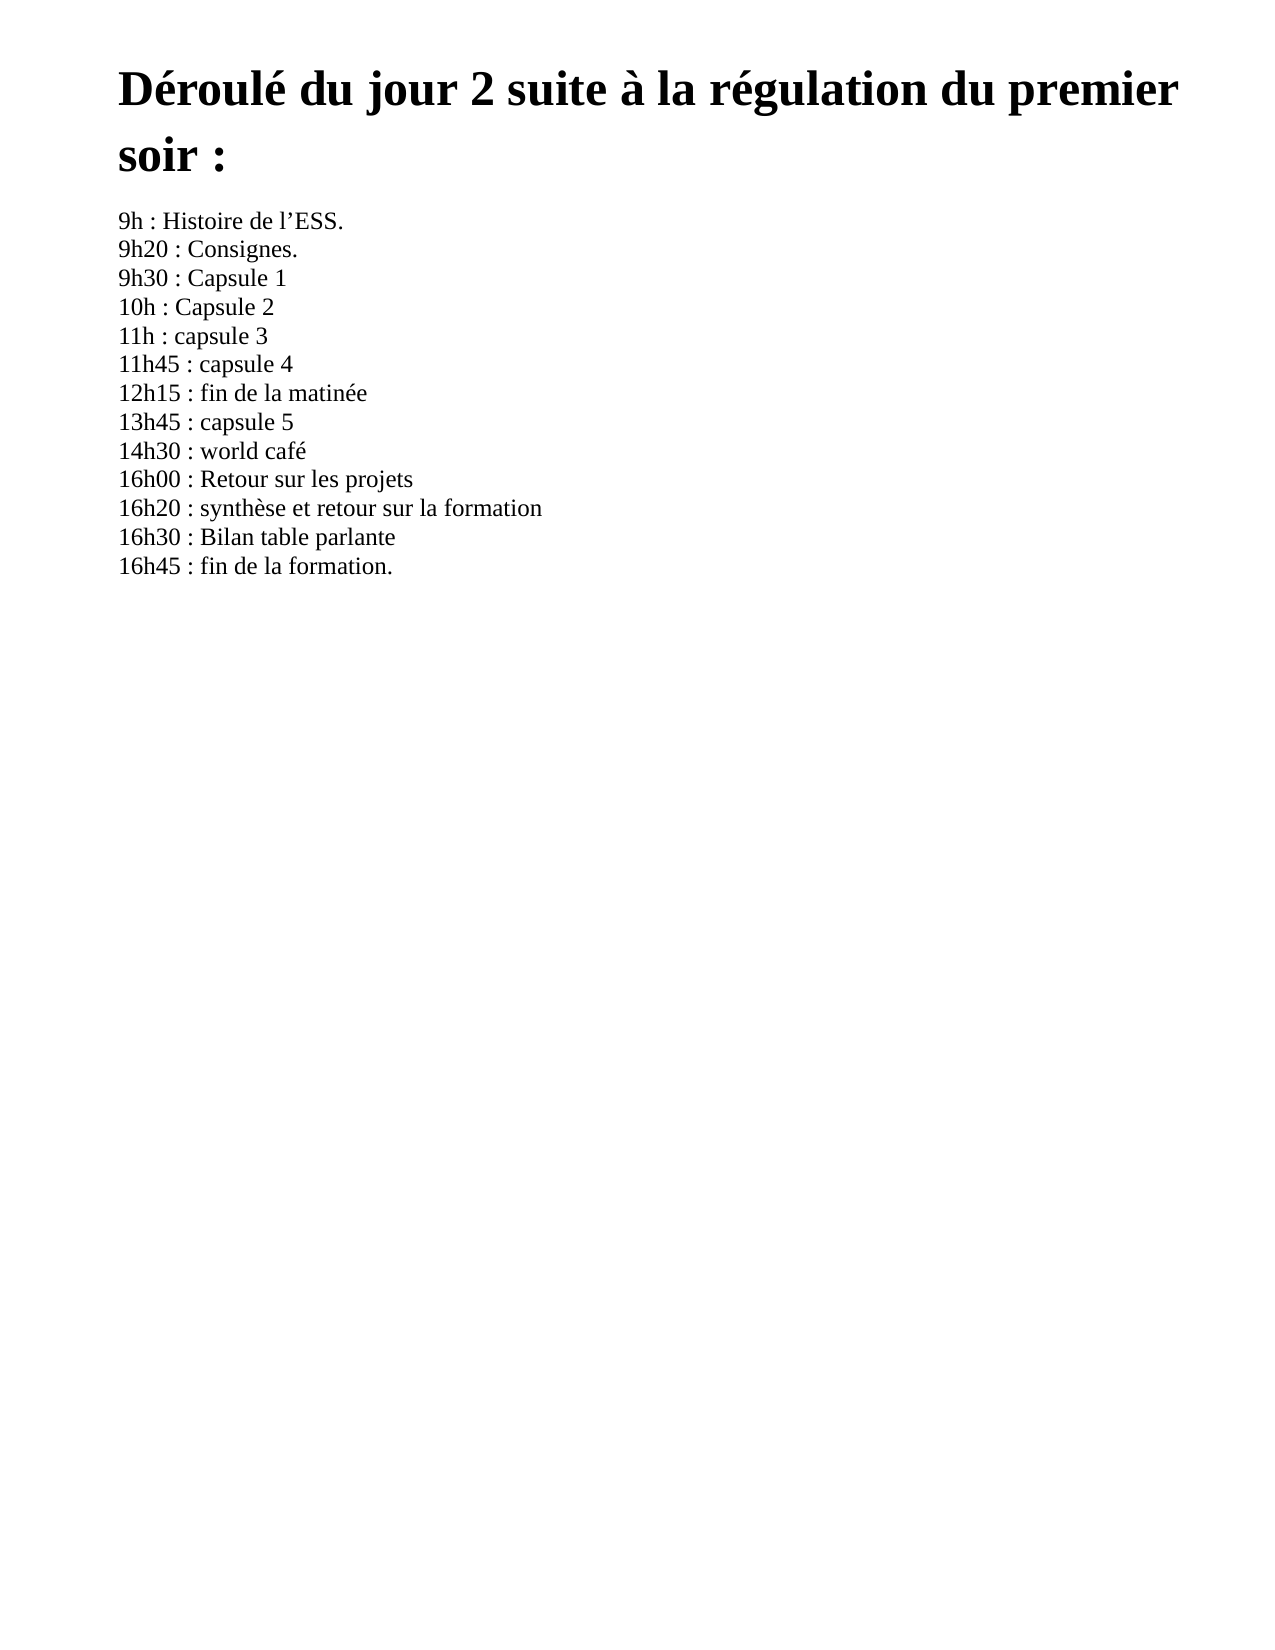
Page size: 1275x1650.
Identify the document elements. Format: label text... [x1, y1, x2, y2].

text 16h20 : synthèse et retour sur la formation [118, 493, 1216, 522]
text 10h : Capsule 2 [118, 292, 1216, 321]
text 9h20 : Consignes. [118, 234, 1216, 263]
text 16h45 : fin de la formation. [118, 551, 1216, 579]
text 16h30 : Bilan table parlante [118, 522, 1216, 551]
text 9h : Histoire de l’ESS. [118, 206, 1216, 234]
text 16h00 : Retour sur les projets [118, 464, 1216, 493]
text 11h45 : capsule 4 [118, 349, 1216, 378]
text 9h30 : Capsule 1 [118, 263, 1216, 292]
text 11h : capsule 3 [118, 321, 1216, 349]
text 12h15 : fin de la matinée [118, 378, 1216, 407]
text Déroulé du jour 2 suite à la régulation du premier soir : [118, 59, 1216, 183]
text 14h30 : world café [118, 436, 1216, 464]
text 13h45 : capsule 5 [118, 407, 1216, 436]
